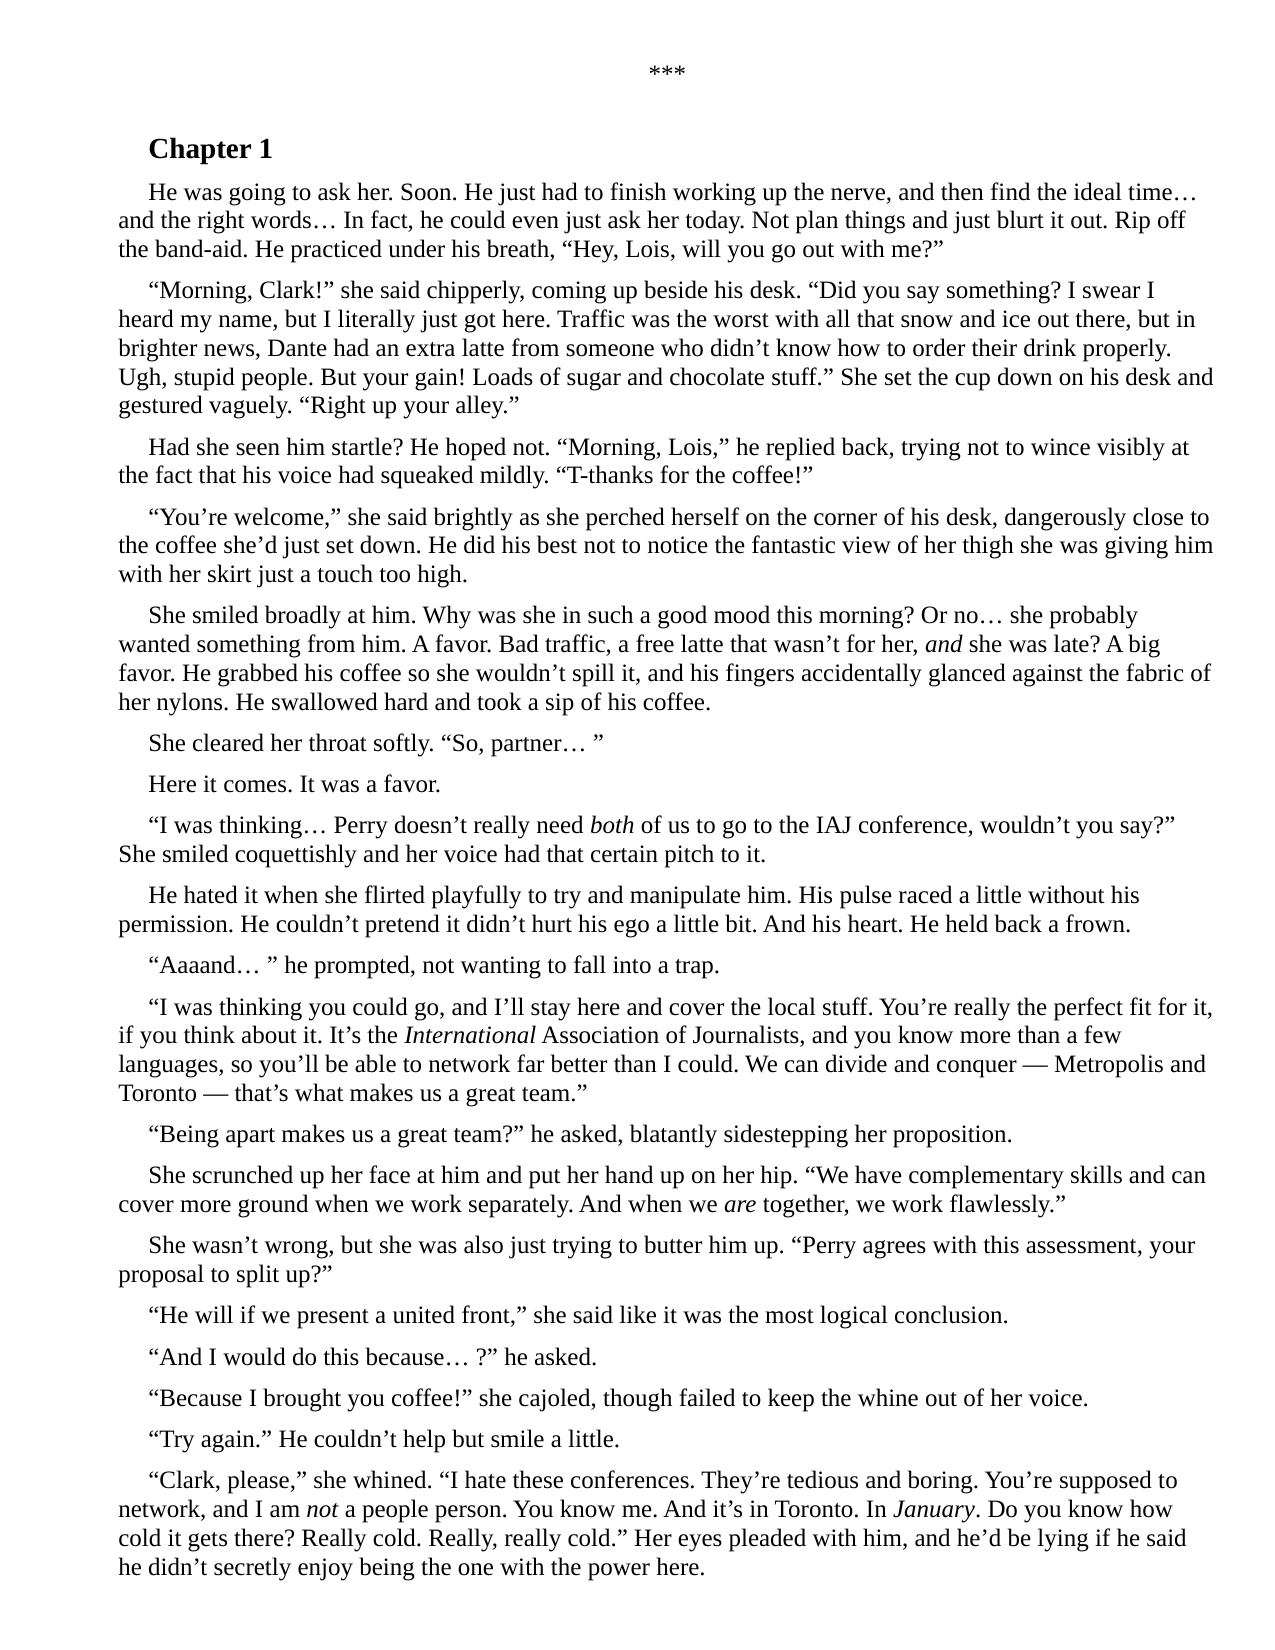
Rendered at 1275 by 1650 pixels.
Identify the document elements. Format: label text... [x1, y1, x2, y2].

text *** [118, 59, 1216, 88]
text Had she seen him startle? He hoped not. “Morning, Lois,” he replied back, trying not to wince visibly at the fact that his voice had squeaked mildly. “T-thanks for the coffee!” [118, 432, 1216, 489]
text “Morning, Clark!” she said chipperly, coming up beside his desk. “Did you say something? I swear I heard my name, but I literally just got here. Traffic was the worst with all that snow and ice out there, but in brighter news, Dante had an extra latte from someone who didn’t know how to order their drink properly. Ugh, stupid people. But your gain! Loads of sugar and chocolate stuff.” She set the cup down on his desk and gestured vaguely. “Right up your alley.” [118, 276, 1216, 419]
text “He will if we present a united front,” she said like it was the most logical conclusion. [118, 1301, 1216, 1329]
text He was going to ask her. Soon. He just had to finish working up the nerve, and then find the ideal time… and the right words… In fact, he could even just ask her today. Not plan things and just blurt it out. Rip off the band-aid. He practiced under his breath, “Hey, Lois, will you go out with me?” [118, 177, 1216, 263]
text “And I would do this because… ?” he asked. [118, 1342, 1216, 1371]
text She scrunched up her face at him and put her hand up on her hip. “We have complementary skills and can cover more ground when we work separately. And when we are together, we work flawlessly.” [118, 1161, 1216, 1218]
text She smiled broadly at him. Why was she in such a good mood this morning? Or no… she probably wanted something from him. A favor. Bad traffic, a free latte that wasn’t for her, and she was late? A big favor. He grabbed his coffee so she wouldn’t spill it, and his fingers accidentally glanced against the fabric of her nylons. He swallowed hard and took a sip of his coffee. [118, 601, 1216, 716]
subtitle Chapter 1 [118, 131, 1216, 164]
text “Being apart makes us a great team?” he asked, blatantly sidestepping her proposition. [118, 1119, 1216, 1148]
text She wasn’t wrong, but she was also just trying to butter him up. “Perry agrees with this assessment, your proposal to split up?” [118, 1231, 1216, 1288]
text “Clark, please,” she whined. “I hate these conferences. They’re tedious and boring. You’re supposed to network, and I am not a people person. You know me. And it’s in Toronto. In January. Do you know how cold it gets there? Really cold. Really, really cold.” Her eyes pleaded with him, and he’d be lying if he said he didn’t secretly enjoy being the one with the power here. [118, 1466, 1216, 1581]
text “You’re welcome,” she said brightly as she perched herself on the corner of his desk, dangerously close to the coffee she’d just set down. He did his best not to notice the fantastic view of her thigh she was giving him with her skirt just a touch too high. [118, 502, 1216, 588]
text He hated it when she flirted playfully to try and manipulate him. His pulse raced a little without his permission. He couldn’t pretend it didn’t hurt his ego a little bit. And his heart. He held back a frown. [118, 881, 1216, 938]
text She cleared her throat softly. “So, partner… ” [118, 728, 1216, 757]
text “Aaaand… ” he prompted, not wanting to fall into a trap. [118, 951, 1216, 979]
text “Because I brought you coffee!” she cajoled, though failed to keep the whine out of her voice. [118, 1383, 1216, 1412]
text “I was thinking you could go, and I’ll stay here and cover the local stuff. You’re really the perfect fit for it, if you think about it. It’s the International Association of Journalists, and you know more than a few languages, so you’ll be able to network far better than I could. We can divide and conquer — Metropolis and Toronto — that’s what makes us a great team.” [118, 992, 1216, 1107]
text “I was thinking… Perry doesn’t really need both of us to go to the IAJ conference, wouldn’t you say?” She smiled coquettishly and her voice had that certain pitch to it. [118, 811, 1216, 868]
text Here it comes. It was a favor. [118, 769, 1216, 798]
text “Try again.” He couldn’t help but smile a little. [118, 1424, 1216, 1453]
